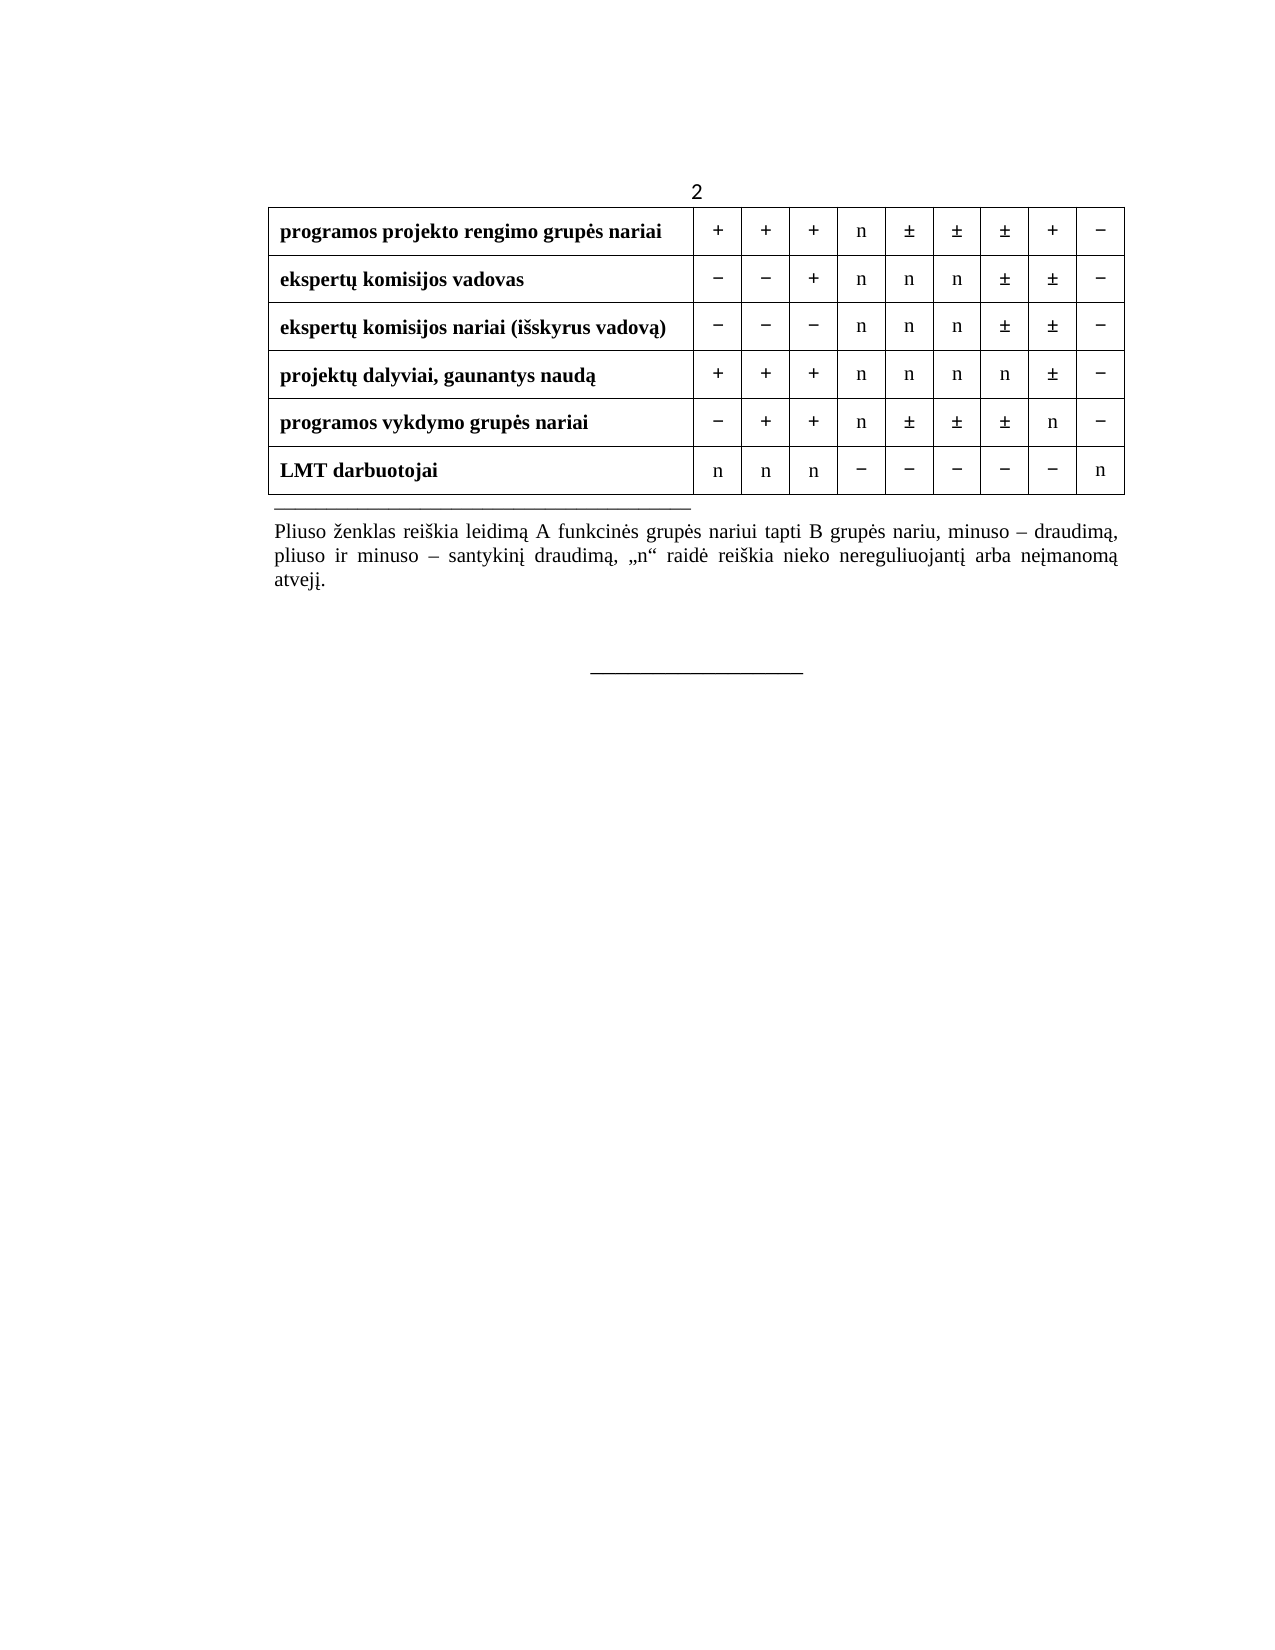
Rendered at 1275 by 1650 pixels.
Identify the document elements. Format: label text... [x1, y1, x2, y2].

table_cell + [1029, 208, 1076, 254]
table_cell n [838, 256, 885, 302]
table_cell ± [981, 256, 1028, 302]
table_cell + [742, 399, 789, 446]
table_cell n [1029, 399, 1076, 446]
table_cell + [694, 208, 741, 254]
table_cell n [886, 303, 933, 350]
table_cell n [742, 447, 789, 493]
table_cell ± [934, 399, 980, 446]
table_cell − [742, 303, 789, 350]
table_cell − [1077, 351, 1124, 398]
table_cell n [934, 303, 980, 350]
table_cell projektų dalyviai, gaunantys naudą [269, 351, 693, 398]
table_cell − [886, 447, 933, 493]
table_cell + [790, 208, 837, 254]
table_cell − [1077, 256, 1124, 302]
table_cell n [838, 351, 885, 398]
table_cell − [1077, 208, 1124, 254]
table_cell LMT darbuotojai [269, 447, 693, 493]
table_cell n [981, 351, 1028, 398]
table_cell programos vykdymo grupės nariai [269, 399, 693, 446]
table_cell − [742, 256, 789, 302]
table_cell –––––––––––––––––––––––––––––––––––––––– Pliuso ženklas reiškia leidimą A funkcinės grupės nariui tapti B grupės nariu, minuso – draudimą, pliuso ir minuso – santykinį draudimą, „n“ raidė reiškia nieko nereguliuojantį arba neįmanomą atvejį. [269, 495, 1124, 591]
table_cell ekspertų komisijos vadovas [269, 256, 693, 302]
table_cell ± [886, 399, 933, 446]
table_cell ± [1029, 303, 1076, 350]
table_cell − [934, 447, 980, 493]
table_cell ekspertų komisijos nariai (išskyrus vadovą) [269, 303, 693, 350]
table_cell n [934, 351, 980, 398]
table_cell + [790, 256, 837, 302]
table_cell n [934, 256, 980, 302]
table_cell ± [981, 399, 1028, 446]
table_cell n [886, 351, 933, 398]
table_cell − [1029, 447, 1076, 493]
table_cell − [838, 447, 885, 493]
table_cell + [742, 208, 789, 254]
table_cell ± [981, 303, 1028, 350]
table_cell − [694, 256, 741, 302]
text _________________ [177, 648, 1216, 677]
table_cell + [790, 351, 837, 398]
table_cell n [790, 447, 837, 493]
table_cell n [694, 447, 741, 493]
table_cell − [790, 303, 837, 350]
table_cell + [694, 351, 741, 398]
table_cell ± [1029, 351, 1076, 398]
table_cell n [838, 303, 885, 350]
table_cell + [790, 399, 837, 446]
table_cell ± [934, 208, 980, 254]
table_cell − [1077, 399, 1124, 446]
table_cell − [694, 399, 741, 446]
table_cell + [742, 351, 789, 398]
table_cell − [1077, 303, 1124, 350]
table_cell − [694, 303, 741, 350]
table_cell n [838, 399, 885, 446]
table_cell ± [886, 208, 933, 254]
table_cell ± [1029, 256, 1076, 302]
table_cell n [1077, 447, 1124, 493]
table_cell programos projekto rengimo grupės nariai [269, 208, 693, 254]
table_cell n [838, 208, 885, 254]
table_cell ± [981, 208, 1028, 254]
table_cell − [981, 447, 1028, 493]
table_cell n [886, 256, 933, 302]
